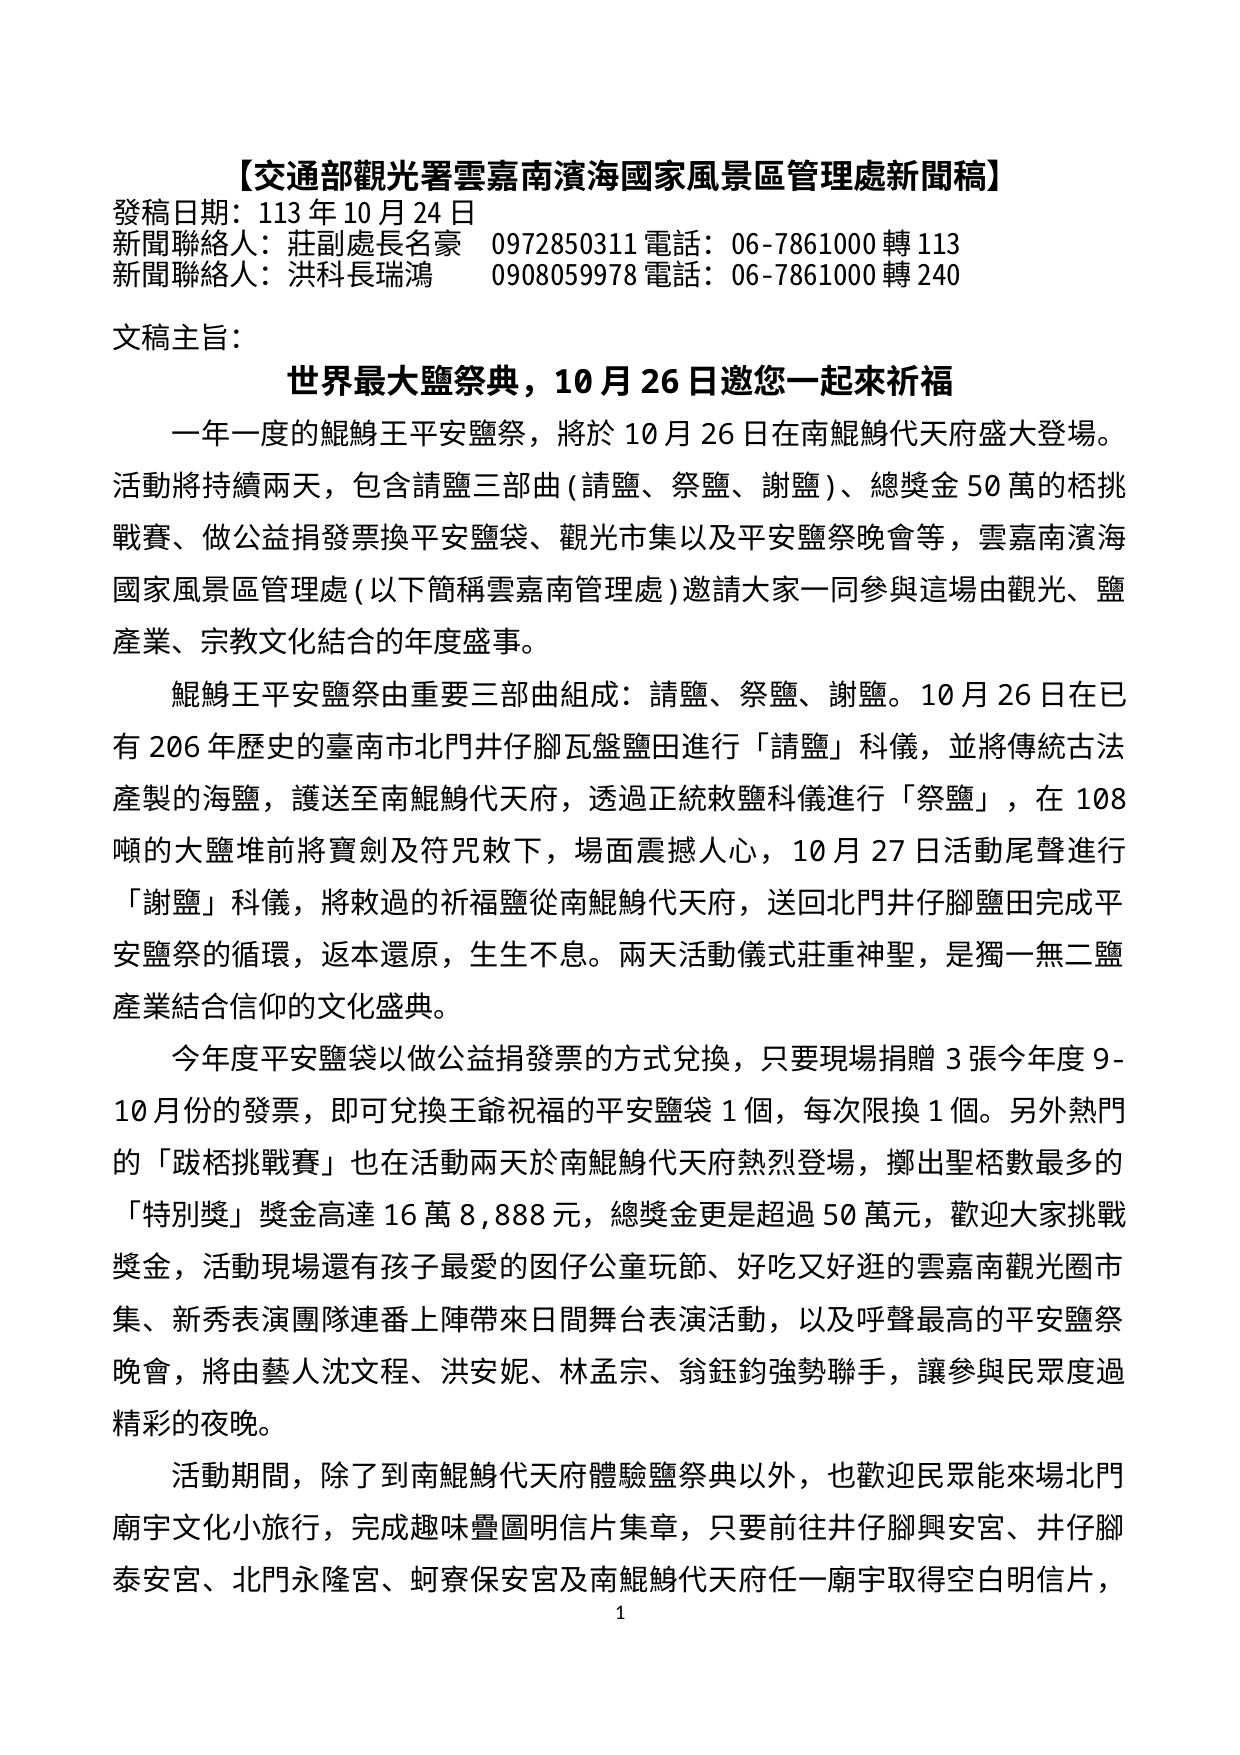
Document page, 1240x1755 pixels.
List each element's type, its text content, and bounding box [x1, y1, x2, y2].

text 一年一度的鯤鯓王平安鹽祭，將於10月26日在南鯤鯓代天府盛大登場。活動將持續兩天，包含請鹽三部曲(請鹽、祭鹽、謝鹽)、總獎金50萬的桮挑戰賽、做公益捐發票換平安鹽袋、觀光市集以及平安鹽祭晚會等，雲嘉南濱海國家風景區管理處(以下簡稱雲嘉南管理處)邀請大家一同參與這場由觀光、鹽產業、宗教文化結合的年度盛事。 [113, 403, 1127, 663]
text 鯤鯓王平安鹽祭由重要三部曲組成：請鹽、祭鹽、謝鹽。10月26日在已有206年歷史的臺南市北門井仔腳瓦盤鹽田進行「請鹽」科儀，並將傳統古法產製的海鹽，護送至南鯤鯓代天府，透過正統敕鹽科儀進行「祭鹽」，在108噸的大鹽堆前將寶劍及符咒敕下，場面震撼人心，10月27日活動尾聲進行「謝鹽」科儀，將敕過的祈福鹽從南鯤鯓代天府，送回北門井仔腳鹽田完成平安鹽祭的循環，返本還原，生生不息。兩天活動儀式莊重神聖，是獨一無二鹽產業結合信仰的文化盛典。 [113, 663, 1127, 1028]
text 新聞聯絡人：洪科長瑞鴻 0908059978電話：06-7861000轉240 [112, 261, 1240, 292]
text 新聞聯絡人：莊副處長名豪 0972850311電話：06-7861000轉113 [112, 229, 1240, 261]
text 【交通部觀光署雲嘉南濱海國家風景區管理處新聞稿】 [112, 150, 1127, 198]
text 今年度平安鹽袋以做公益捐發票的方式兌換，只要現場捐贈3張今年度9-10月份的發票，即可兌換王爺祝福的平安鹽袋1個，每次限換1個。另外熱門的「跋桮挑戰賽」也在活動兩天於南鯤鯓代天府熱烈登場，擲出聖桮數最多的「特別獎」獎金高達16萬8,888元，總獎金更是超過50萬元，歡迎大家挑戰獎金，活動現場還有孩子最愛的囡仔公童玩節、好吃又好逛的雲嘉南觀光圈市集、新秀表演團隊連番上陣帶來日間舞台表演活動，以及呼聲最高的平安鹽祭晚會，將由藝人沈文程、洪安妮、林孟宗、翁鈺鈞強勢聯手，讓參與民眾度過精彩的夜晚。 [113, 1028, 1127, 1444]
text 活動期間，除了到南鯤鯓代天府體驗鹽祭典以外，也歡迎民眾能來場北門廟宇文化小旅行，完成趣味疊圖明信片集章，只要前往井仔腳興安宮、井仔腳泰安宮、北門永隆宮、蚵寮保安宮及南鯤鯓代天府任一廟宇取得空白明信片， [113, 1444, 1127, 1601]
text 世界最大鹽祭典，10月26日邀您一起來祈福 [112, 354, 1127, 403]
text 發稿日期：113年10月24日 [112, 198, 1127, 229]
text 文稿主旨： [112, 323, 1240, 354]
